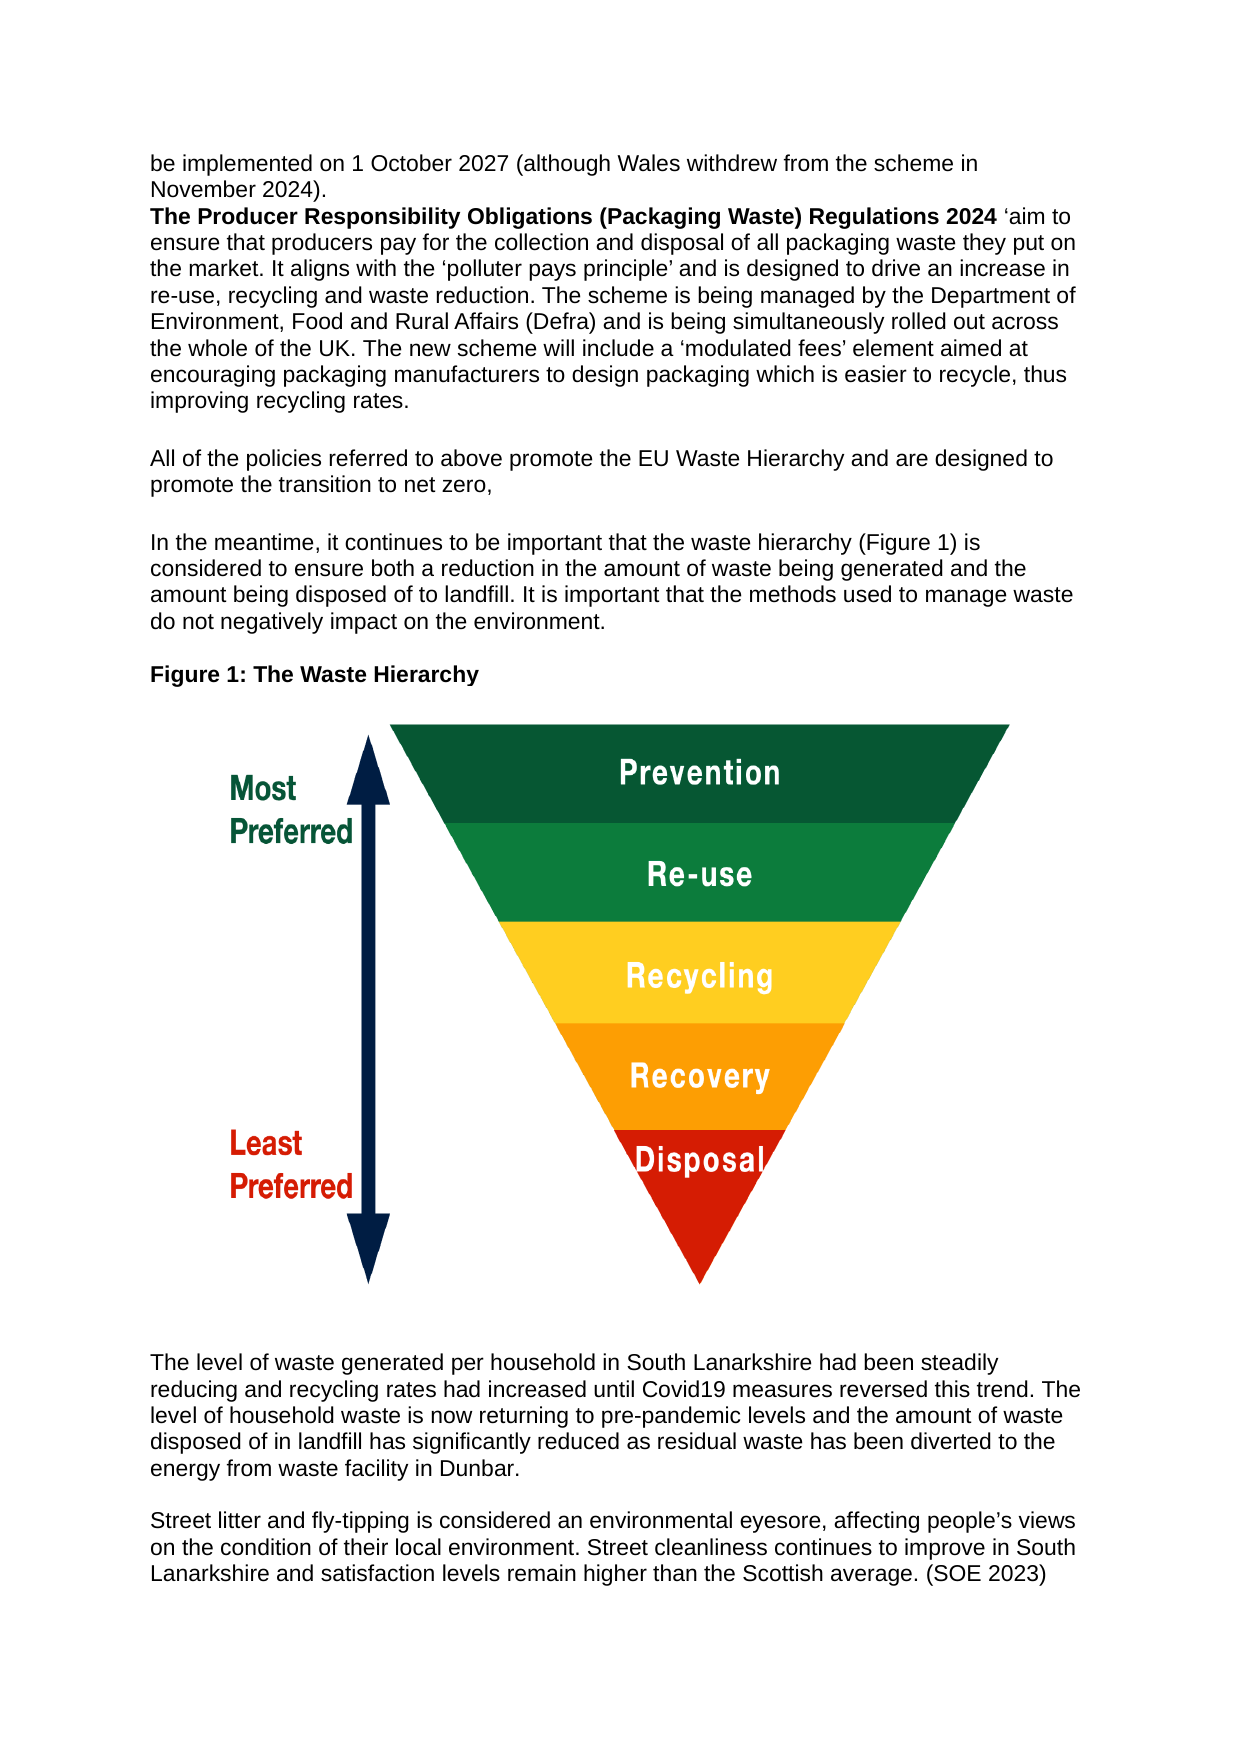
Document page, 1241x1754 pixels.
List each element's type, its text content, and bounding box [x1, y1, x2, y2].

text The level of waste generated per household in South Lanarkshire had been steadily reducing and recycling rates had increased until Covid19 measures reversed this trend. The level of household waste is now returning to pre-pandemic levels and the amount of waste disposed of in landfill has significantly reduced as residual waste has been diverted to the energy from waste facility in Dunbar. [150, 1349, 1090, 1481]
text Figure 1: The Waste Hierarchy [150, 661, 1090, 687]
text be implemented on 1 October 2027 (although Wales withdrew from the scheme in November 2024). [150, 150, 1090, 203]
text The Producer Responsibility Obligations (Packaging Waste) Regulations 2024 ‘aim to ensure that producers pay for the collection and disposal of all packaging waste they put on the market. It aligns with the ‘polluter pays principle’ and is designed to drive an increase in re-use, recycling and waste reduction. The scheme is being managed by the Department of Environment, Food and Rural Affairs (Defra) and is being simultaneously rolled out across the whole of the UK. The new scheme will include a ‘modulated fees’ element aimed at encouraging packaging manufacturers to design packaging which is easier to recycle, thus improving recycling rates. [150, 203, 1090, 413]
text Street litter and fly-tipping is considered an environmental eyesore, affecting people’s views on the condition of their local environment. Street cleanliness continues to improve in South Lanarkshire and satisfaction levels remain higher than the Scottish average. (SOE 2023) [150, 1507, 1090, 1586]
text In the meantime, it continues to be important that the waste hierarchy (Figure 1) is considered to ensure both a reduction in the amount of waste being generated and the amount being disposed of to landfill. It is important that the methods used to manage waste do not negatively impact on the environment. [150, 529, 1090, 634]
text All of the policies referred to above promote the EU Waste Hierarchy and are designed to promote the transition to net zero, [150, 445, 1090, 497]
